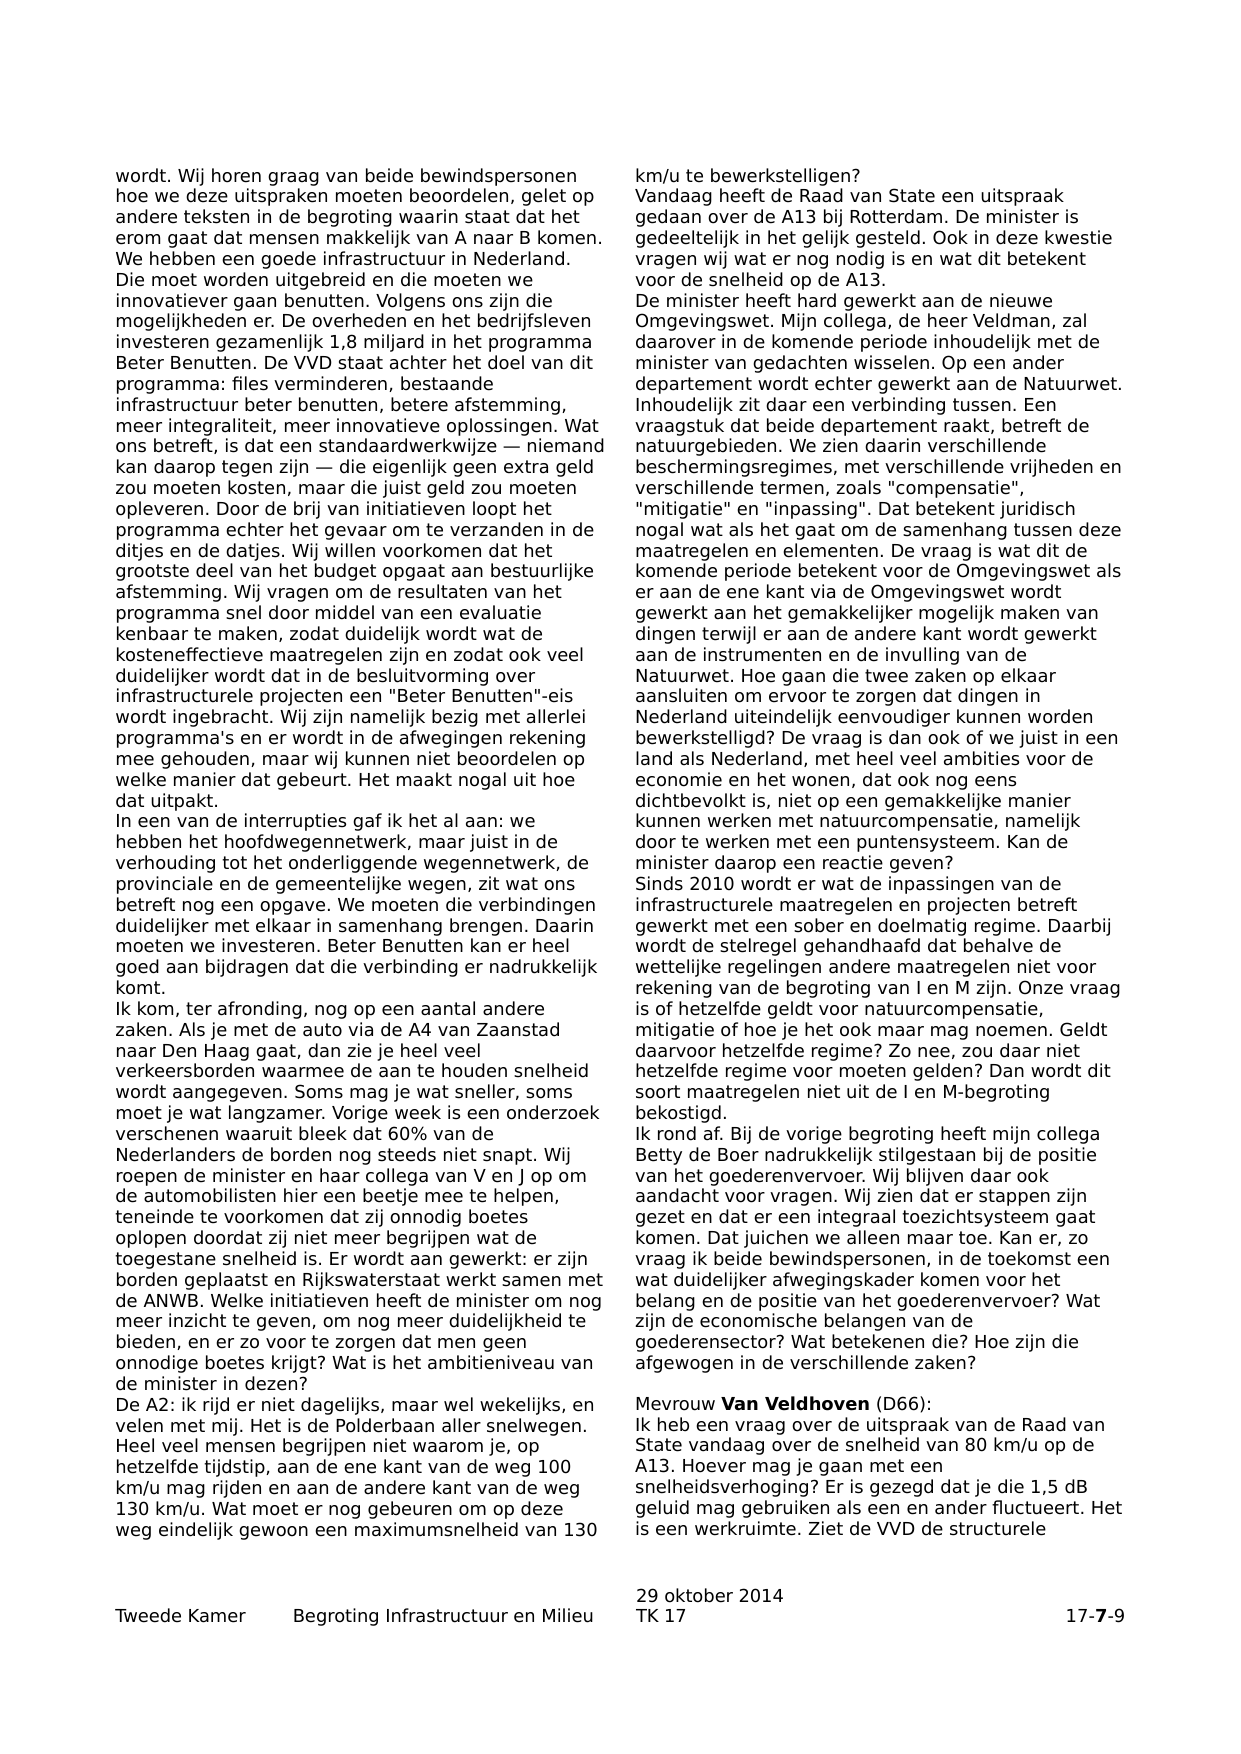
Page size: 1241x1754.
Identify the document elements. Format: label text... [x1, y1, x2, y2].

text In een van de interrupties gaf ik het al aan: we hebben het hoofdwegennetwerk, maar juist in de verhouding tot het onderliggende wegennetwerk, de provinciale en de gemeentelijke wegen, zit wat ons betreft nog een opgave. We moeten die verbindingen duidelijker met elkaar in samenhang brengen. Daarin moeten we investeren. Beter Benutten kan er heel goed aan bijdragen dat die verbinding er nadrukkelijk komt. [115, 811, 605, 999]
text Ik heb een vraag over de uitspraak van de Raad van State vandaag over de snelheid van 80 km/u op de A13. Hoever mag je gaan met een snelheidsverhoging? Er is gezegd dat je die 1,5 dB geluid mag gebruiken als een en ander fluctueert. Het is een werkruimte. Ziet de VVD de structurele [635, 1414, 1125, 1539]
text Mevrouw Van Veldhoven (D66): [635, 1394, 1125, 1414]
text Ik kom, ter afronding, nog op een aantal andere zaken. Als je met de auto via de A4 van Zaanstad naar Den Haag gaat, dan zie je heel veel verkeersborden waarmee de aan te houden snelheid wordt aangegeven. Soms mag je wat sneller, soms moet je wat langzamer. Vorige week is een onderzoek verschenen waaruit bleek dat 60% van de Nederlanders de borden nog steeds niet snapt. Wij roepen de minister en haar collega van V en J op om de automobilisten hier een beetje mee te helpen, teneinde te voorkomen dat zij onnodig boetes oplopen doordat zij niet meer begrijpen wat de toegestane snelheid is. Er wordt aan gewerkt: er zijn borden geplaatst en Rijkswaterstaat werkt samen met de ANWB. Welke initiatieven heeft de minister om nog meer inzicht te geven, om nog meer duidelijkheid te bieden, en er zo voor te zorgen dat men geen onnodige boetes krijgt? Wat is het ambitieniveau van de minister in dezen? [115, 999, 605, 1394]
text Sinds 2010 wordt er wat de inpassingen van de infrastructurele maatregelen en projecten betreft gewerkt met een sober en doelmatig regime. Daarbij wordt de stelregel gehandhaafd dat behalve de wettelijke regelingen andere maatregelen niet voor rekening van de begroting van I en M zijn. Onze vraag is of hetzelfde geldt voor natuurcompensatie, mitigatie of hoe je het ook maar mag noemen. Geldt daarvoor hetzelfde regime? Zo nee, zou daar niet hetzelfde regime voor moeten gelden? Dan wordt dit soort maatregelen niet uit de I en M-begroting bekostigd. [635, 874, 1125, 1124]
text De A2: ik rijd er niet dagelijks, maar wel wekelijks, en velen met mij. Het is de Polderbaan aller snelwegen. Heel veel mensen begrijpen niet waarom je, op hetzelfde tijdstip, aan de ene kant van de weg 100 km/u mag rijden en aan de andere kant van de weg 130 km/u. Wat moet er nog gebeuren om op deze weg eindelijk gewoon een maximumsnelheid van 130 [115, 1394, 605, 1540]
text Vandaag heeft de Raad van State een uitspraak gedaan over de A13 bij Rotterdam. De minister is gedeeltelijk in het gelijk gesteld. Ook in deze kwestie vragen wij wat er nog nodig is en wat dit betekent voor de snelheid op de A13. [635, 186, 1125, 290]
text km/u te bewerkstelligen? [635, 165, 1125, 186]
text We hebben een goede infrastructuur in Nederland. Die moet worden uitgebreid en die moeten we innovatiever gaan benutten. Volgens ons zijn die mogelijkheden er. De overheden en het bedrijfsleven investeren gezamenlijk 1,8 miljard in het programma Beter Benutten. De VVD staat achter het doel van dit programma: files verminderen, bestaande infrastructuur beter benutten, betere afstemming, meer integraliteit, meer innovatieve oplossingen. Wat ons betreft, is dat een standaardwerkwijze — niemand kan daarop tegen zijn — die eigenlijk geen extra geld zou moeten kosten, maar die juist geld zou moeten opleveren. Door de brij van initiatieven loopt het programma echter het gevaar om te verzanden in de ditjes en de datjes. Wij willen voorkomen dat het grootste deel van het budget opgaat aan bestuurlijke afstemming. Wij vragen om de resultaten van het programma snel door middel van een evaluatie kenbaar te maken, zodat duidelijk wordt wat de kosteneffectieve maatregelen zijn en zodat ook veel duidelijker wordt dat in de besluitvorming over infrastructurele projecten een "Beter Benutten"-eis wordt ingebracht. Wij zijn namelijk bezig met allerlei programma's en er wordt in de afwegingen rekening mee gehouden, maar wij kunnen niet beoordelen op welke manier dat gebeurt. Het maakt nogal uit hoe dat uitpakt. [115, 249, 605, 811]
text wordt. Wij horen graag van beide bewindspersonen hoe we deze uitspraken moeten beoordelen, gelet op andere teksten in de begroting waarin staat dat het erom gaat dat mensen makkelijk van A naar B komen. [115, 165, 605, 249]
text Ik rond af. Bij de vorige begroting heeft mijn collega Betty de Boer nadrukkelijk stilgestaan bij de positie van het goederenvervoer. Wij blijven daar ook aandacht voor vragen. Wij zien dat er stappen zijn gezet en dat er een integraal toezichtsysteem gaat komen. Dat juichen we alleen maar toe. Kan er, zo vraag ik beide bewindspersonen, in de toekomst een wat duidelijker afwegingskader komen voor het belang en de positie van het goederenvervoer? Wat zijn de economische belangen van de goederensector? Wat betekenen die? Hoe zijn die afgewogen in de verschillende zaken? [635, 1124, 1125, 1374]
text De minister heeft hard gewerkt aan de nieuwe Omgevingswet. Mijn collega, de heer Veldman, zal daarover in de komende periode inhoudelijk met de minister van gedachten wisselen. Op een ander departement wordt echter gewerkt aan de Natuurwet. Inhoudelijk zit daar een verbinding tussen. Een vraagstuk dat beide departement raakt, betreft de natuurgebieden. We zien daarin verschillende beschermingsregimes, met verschillende vrijheden en verschillende termen, zoals "compensatie", "mitigatie" en "inpassing". Dat betekent juridisch nogal wat als het gaat om de samenhang tussen deze maatregelen en elementen. De vraag is wat dit de komende periode betekent voor de Omgevingswet als er aan de ene kant via de Omgevingswet wordt gewerkt aan het gemakkelijker mogelijk maken van dingen terwijl er aan de andere kant wordt gewerkt aan de instrumenten en de invulling van de Natuurwet. Hoe gaan die twee zaken op elkaar aansluiten om ervoor te zorgen dat dingen in Nederland uiteindelijk eenvoudiger kunnen worden bewerkstelligd? De vraag is dan ook of we juist in een land als Nederland, met heel veel ambities voor de economie en het wonen, dat ook nog eens dichtbevolkt is, niet op een gemakkelijke manier kunnen werken met natuurcompensatie, namelijk door te werken met een puntensysteem. Kan de minister daarop een reactie geven? [635, 290, 1125, 874]
